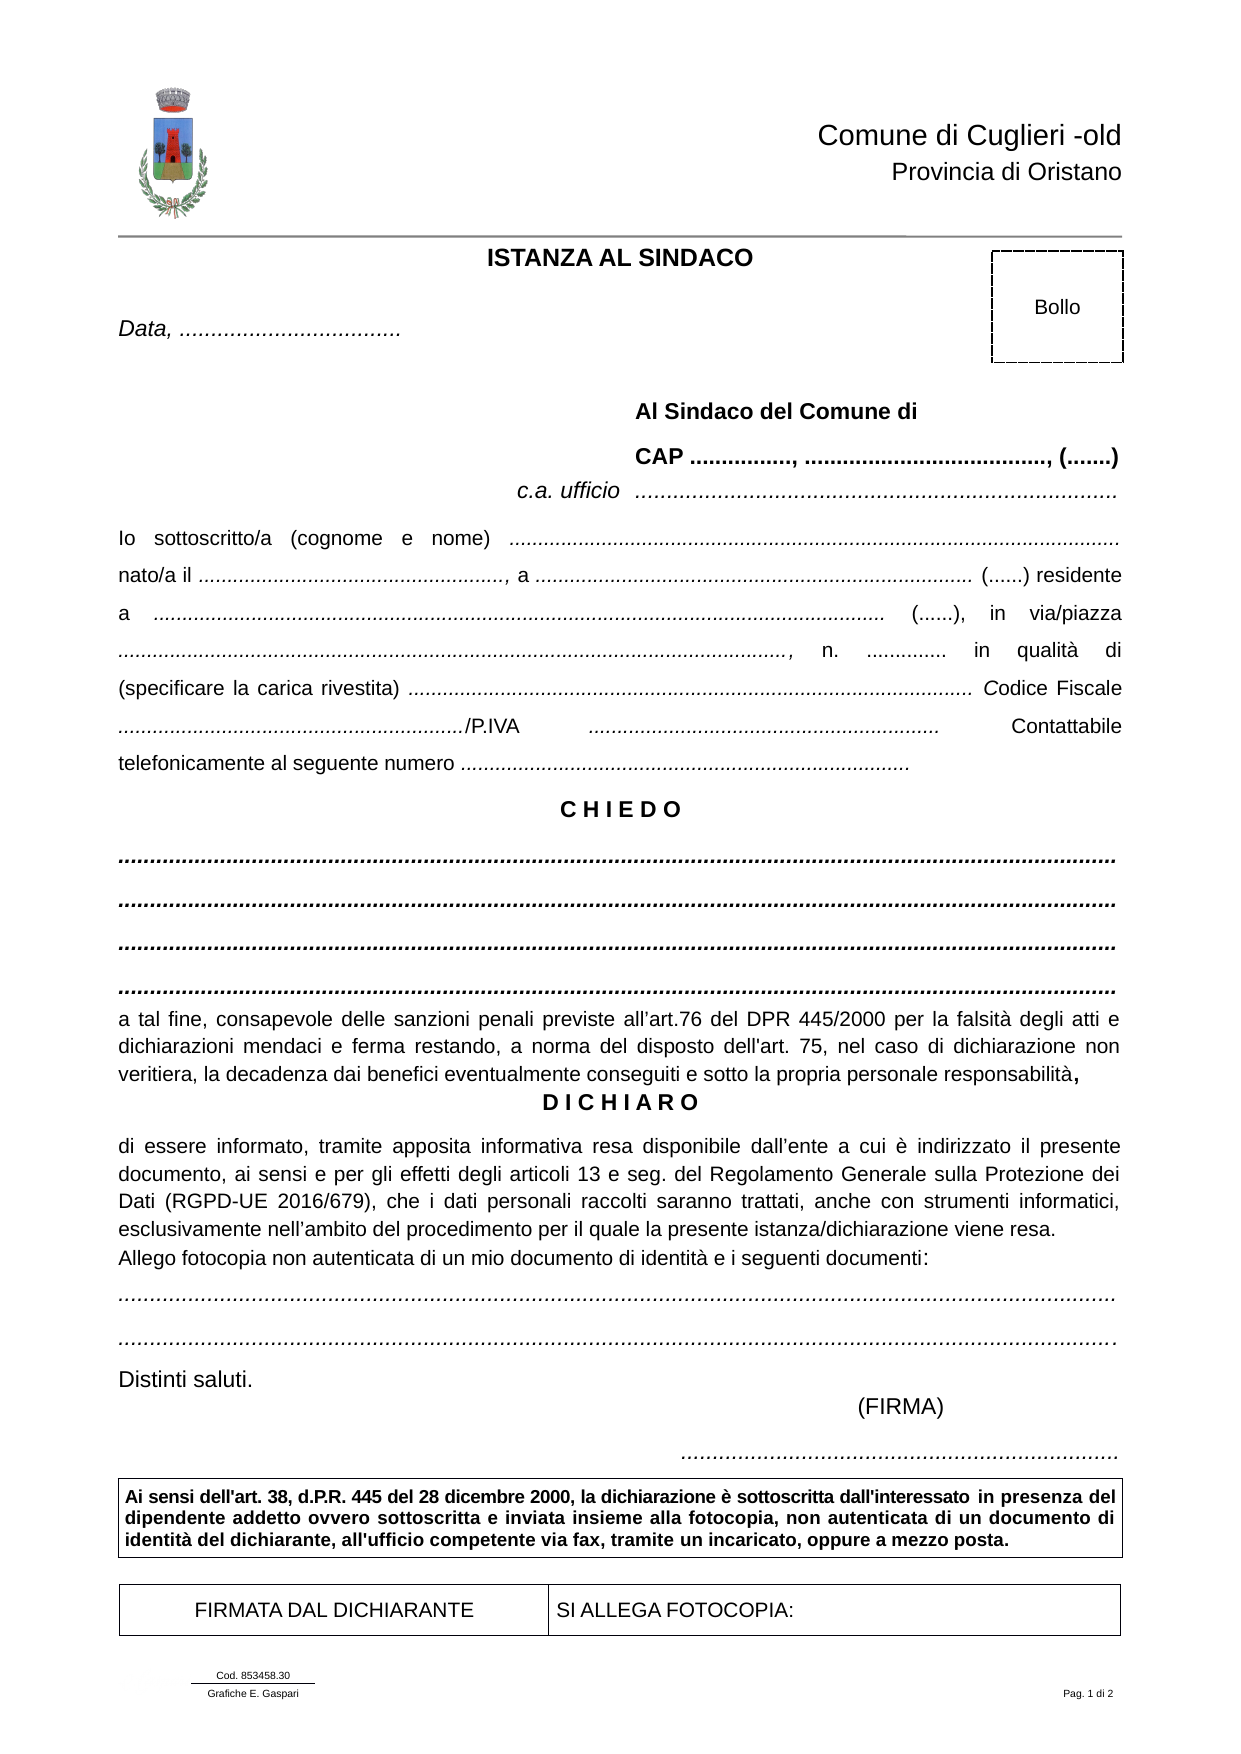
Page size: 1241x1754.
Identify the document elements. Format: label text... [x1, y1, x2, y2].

text Io sottoscritto/a (cognome e nome) .......................................................................................................... nato/a il ....................................................., a ............................................................................ (......) residente a ............................................................................................................................... (......), in via/piazza ...................................................................................................................., n. .............. in qualità di (specificare la carica rivestita) .................................................................................................. Codice Fiscale ............................................................/P.IVA ............................................................. Contattabile telefonicamente al seguente numero .............................................................................. [118, 518, 1122, 778]
text c.a. ufficio ............................................................................ [517, 472, 1122, 506]
text ..................................................................... [679, 1432, 1122, 1466]
text Data, ................................... [118, 310, 991, 344]
text (FIRMA) [679, 1393, 1122, 1419]
subtitle ............................................................................................................................................................. ............................................................................................................................................................. ............................................................................................................................................................. ............................................................................................................................................................. a tal fine, consapevole delle sanzioni penali previste all’art.76 del DPR 445/2000 per la falsità degli atti e dichiarazioni mendaci e ferma restando, a norma del disposto dell'art. 75, nel caso di dichiarazione non veritiera, la decadenza dai benefici eventualmente conseguiti e sotto la propria personale responsabilità, [118, 832, 1122, 1085]
table_header FIRMATA DAL DICHIARANTE [120, 1585, 548, 1635]
subtitle C H I E D O [118, 796, 1122, 822]
subtitle D I C H I A R O [118, 1089, 1122, 1115]
text Provincia di Oristano [224, 157, 1122, 185]
text Comune di Cuglieri -old [224, 118, 1122, 152]
subtitle ISTANZA AL SINDACO [118, 243, 1122, 272]
text CAP ................, ......................................, (.......) [635, 438, 1122, 472]
text ............................................................................................................................................................. ............................................................................................................................................................. [118, 1274, 1122, 1353]
table_header SI ALLEGA FOTOCOPIA: [549, 1585, 1120, 1635]
picture [122, 87, 224, 219]
text Allego fotocopia non autenticata di un mio documento di identità e i seguenti documenti: [118, 1244, 1122, 1270]
table_header Ai sensi dell'art. 38, d.P.R. 445 del 28 dicembre 2000, la dichiarazione è sottoscritta dall'interessato in presenza del dipendente addetto ovvero sottoscritta e inviata insieme alla fotocopia, non autenticata di un documento di identità del dichiarante, all'ufficio competente via fax, tramite un incaricato, oppure a mezzo posta. [119, 1479, 1122, 1557]
text di essere informato, tramite apposita informativa resa disponibile dall’ente a cui è indirizzato il presente documento, ai sensi e per gli effetti degli articoli 13 e seg. del Regolamento Generale sulla Protezione dei Dati (RGPD-UE 2016/679), che i dati personali raccolti saranno trattati, anche con strumenti informatici, esclusivamente nell’ambito del procedimento per il quale la presente istanza/dichiarazione viene resa. [118, 1134, 1122, 1241]
text Al Sindaco del Comune di [635, 398, 1122, 424]
text Distinti saluti. [118, 1366, 1122, 1393]
